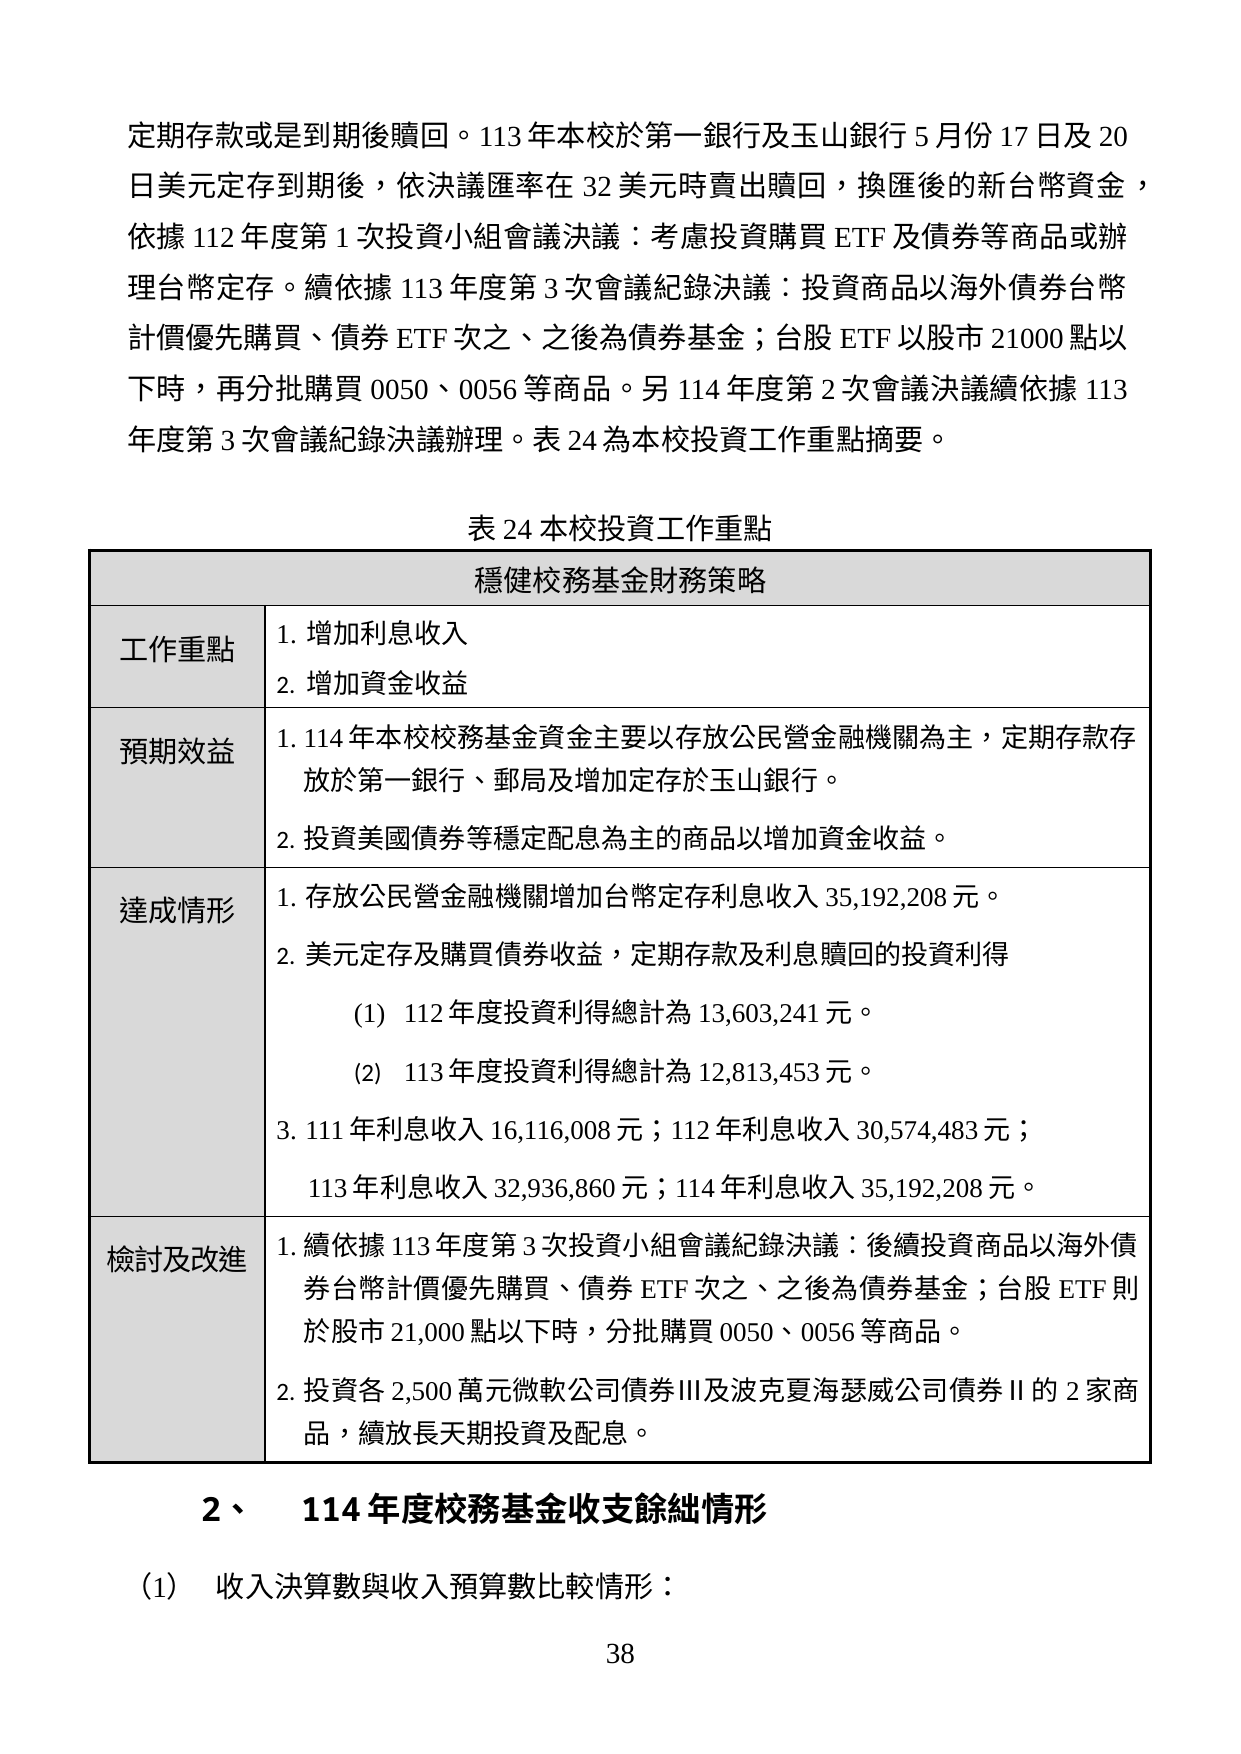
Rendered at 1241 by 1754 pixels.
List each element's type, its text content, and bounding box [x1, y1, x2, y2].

text 表24 本校投資工作重點 [112, 505, 1128, 548]
table_cell 續依據113年度第3次投資小組會議紀錄決議︰後續投資商品以海外債券台幣計價優先購買、債券ETF次之、之後為債券基金；台股ETF則於股市21,000點以下時，分批購買0050、0056等商品。 投資各2,500萬元微軟公司債券Ⅲ及波克夏海瑟威公司債券Ⅱ的2家商品，續放長天期投資及配息。 [266, 1217, 1149, 1461]
text 除新台幣存放公民營金融機關利率為1.7%至1.725%外，美元定存利率相對調升很多，第一銀行美元187萬8,757.64元到期續存半年固定利率為5%，玉山銀行美元180萬6,301.92元，到期續存半年固定利率為5%。為有效增加校務基金非利息收入外之收益，依據本校投資取得收益收支管理辦法並依據113年第1次投資小組會議決議可將目前美元定存轉換為高債信債券或續辦理定期存款或是到期後贖回。113年本校於第一銀行及玉山銀行5月份17日及20日美元定存到期後，依決議匯率在32美元時賣出贖回，換匯後的新台幣資金，依據112年度第1次投資小組會議決議︰考慮投資購買ETF及債券等商品或辦理台幣定存。續依據113年度第3次會議紀錄決議︰投資商品以海外債券台幣計價優先購買、債券ETF次之、之後為債券基金；台股ETF以股市21000點以下時，再分批購買0050、0056等商品。另114年度第2次會議決議續依據113年度第3次會議紀錄決議辦理。表24為本校投資工作重點摘要。 [127, 112, 1128, 459]
table_cell 存放公民營金融機關增加台幣定存利息收入35,192,208元。 美元定存及購買債券收益，定期存款及利息贖回的投資利得 112年度投資利得總計為13,603,241元。 113年度投資利得總計為12,813,453元。 111年利息收入16,116,008元；112年利息收入30,574,483元； 113年利息收入32,936,860元；114年利息收入35,192,208元。 [266, 868, 1149, 1216]
table_cell 增加利息收入 增加資金收益 [266, 606, 1149, 707]
table_cell 達成情形 [91, 868, 264, 1216]
table_cell 預期效益 [91, 708, 264, 867]
table_cell 114年本校校務基金資金主要以存放公民營金融機關為主，定期存款存放於第一銀行、郵局及增加定存於玉山銀行。 投資美國債券等穩定配息為主的商品以增加資金收益。 [266, 708, 1149, 867]
list 114年度校務基金收支餘絀情形 [201, 1483, 1128, 1532]
table_cell 檢討及改進 [91, 1217, 264, 1461]
table_header 穩健校務基金財務策略 [91, 552, 1149, 605]
table_cell 工作重點 [91, 606, 264, 707]
list 收入決算數與收入預算數比較情形： [123, 1563, 1128, 1606]
